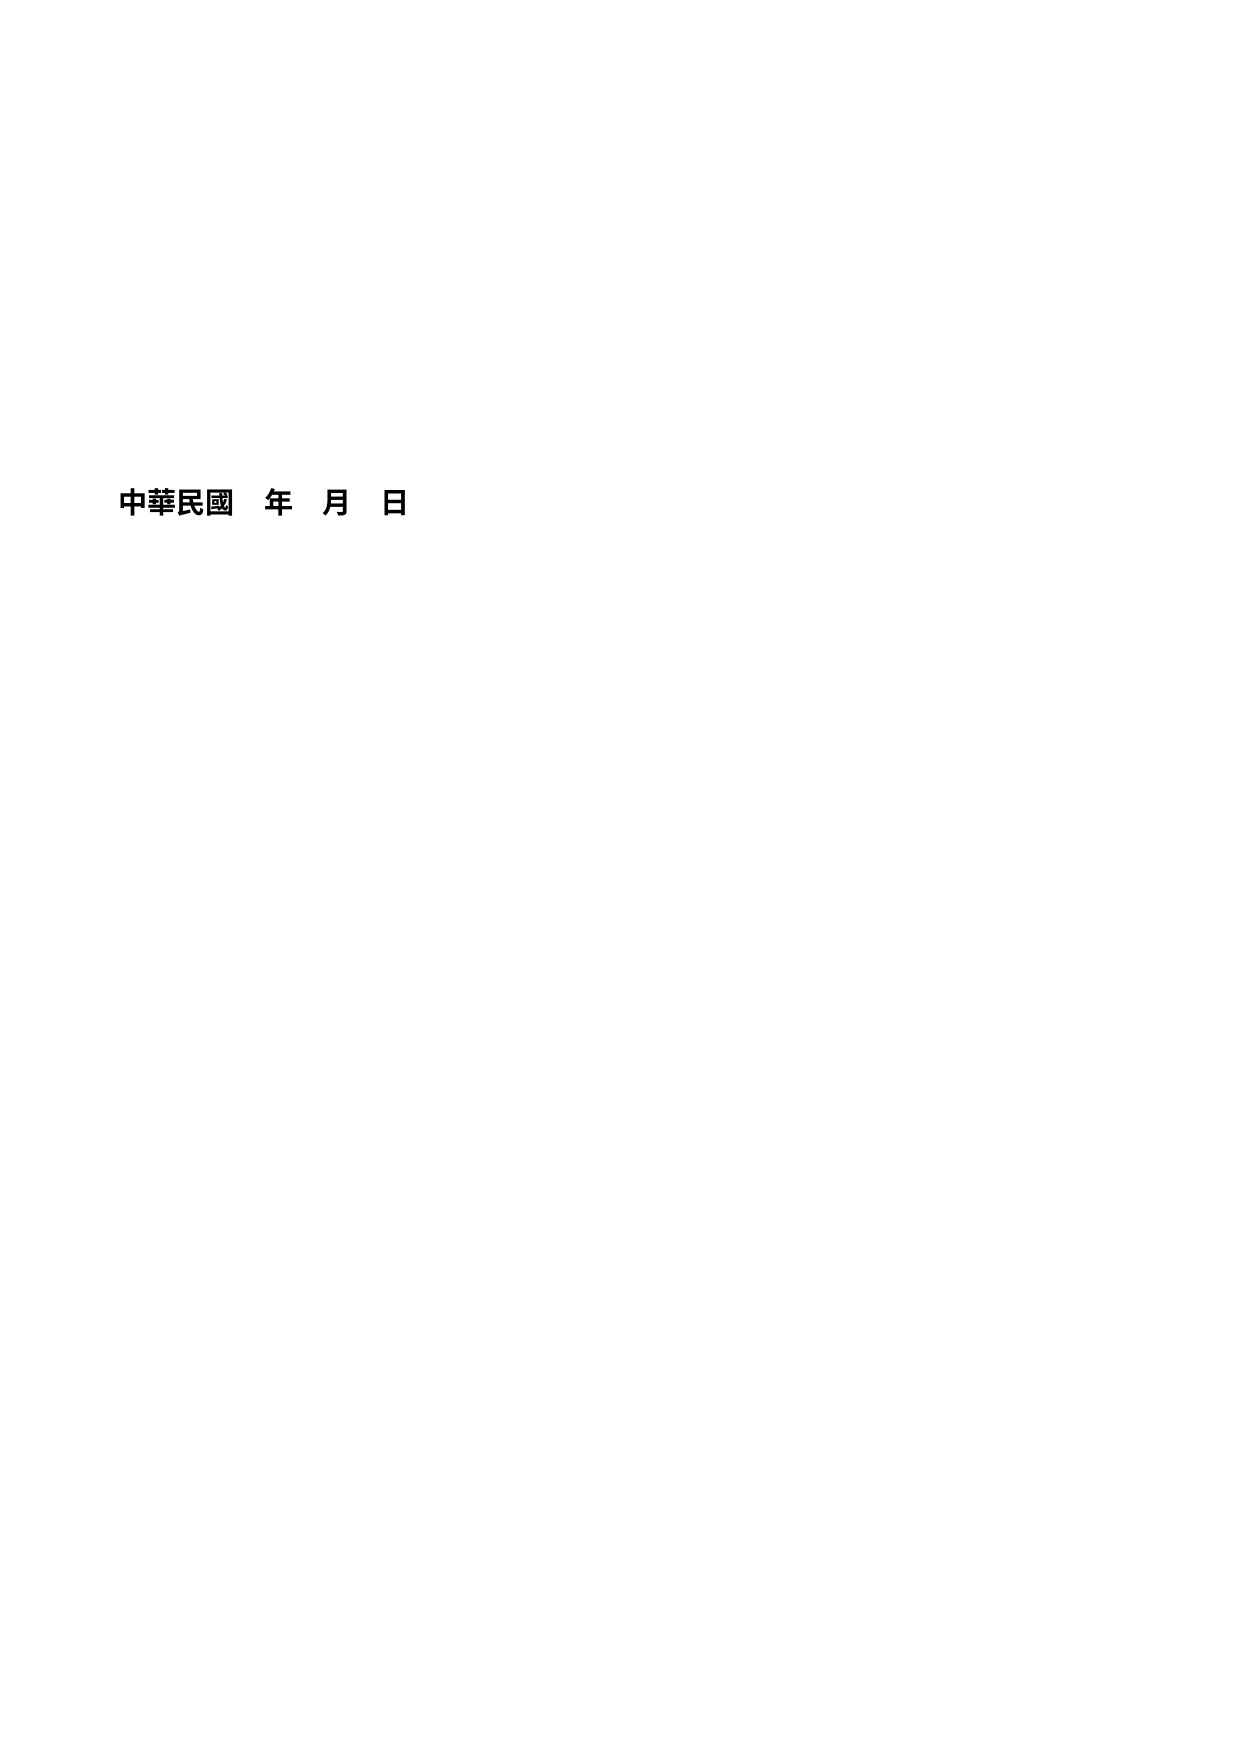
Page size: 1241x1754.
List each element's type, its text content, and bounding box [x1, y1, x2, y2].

text 中華民國 年 月 日 [118, 479, 1122, 521]
